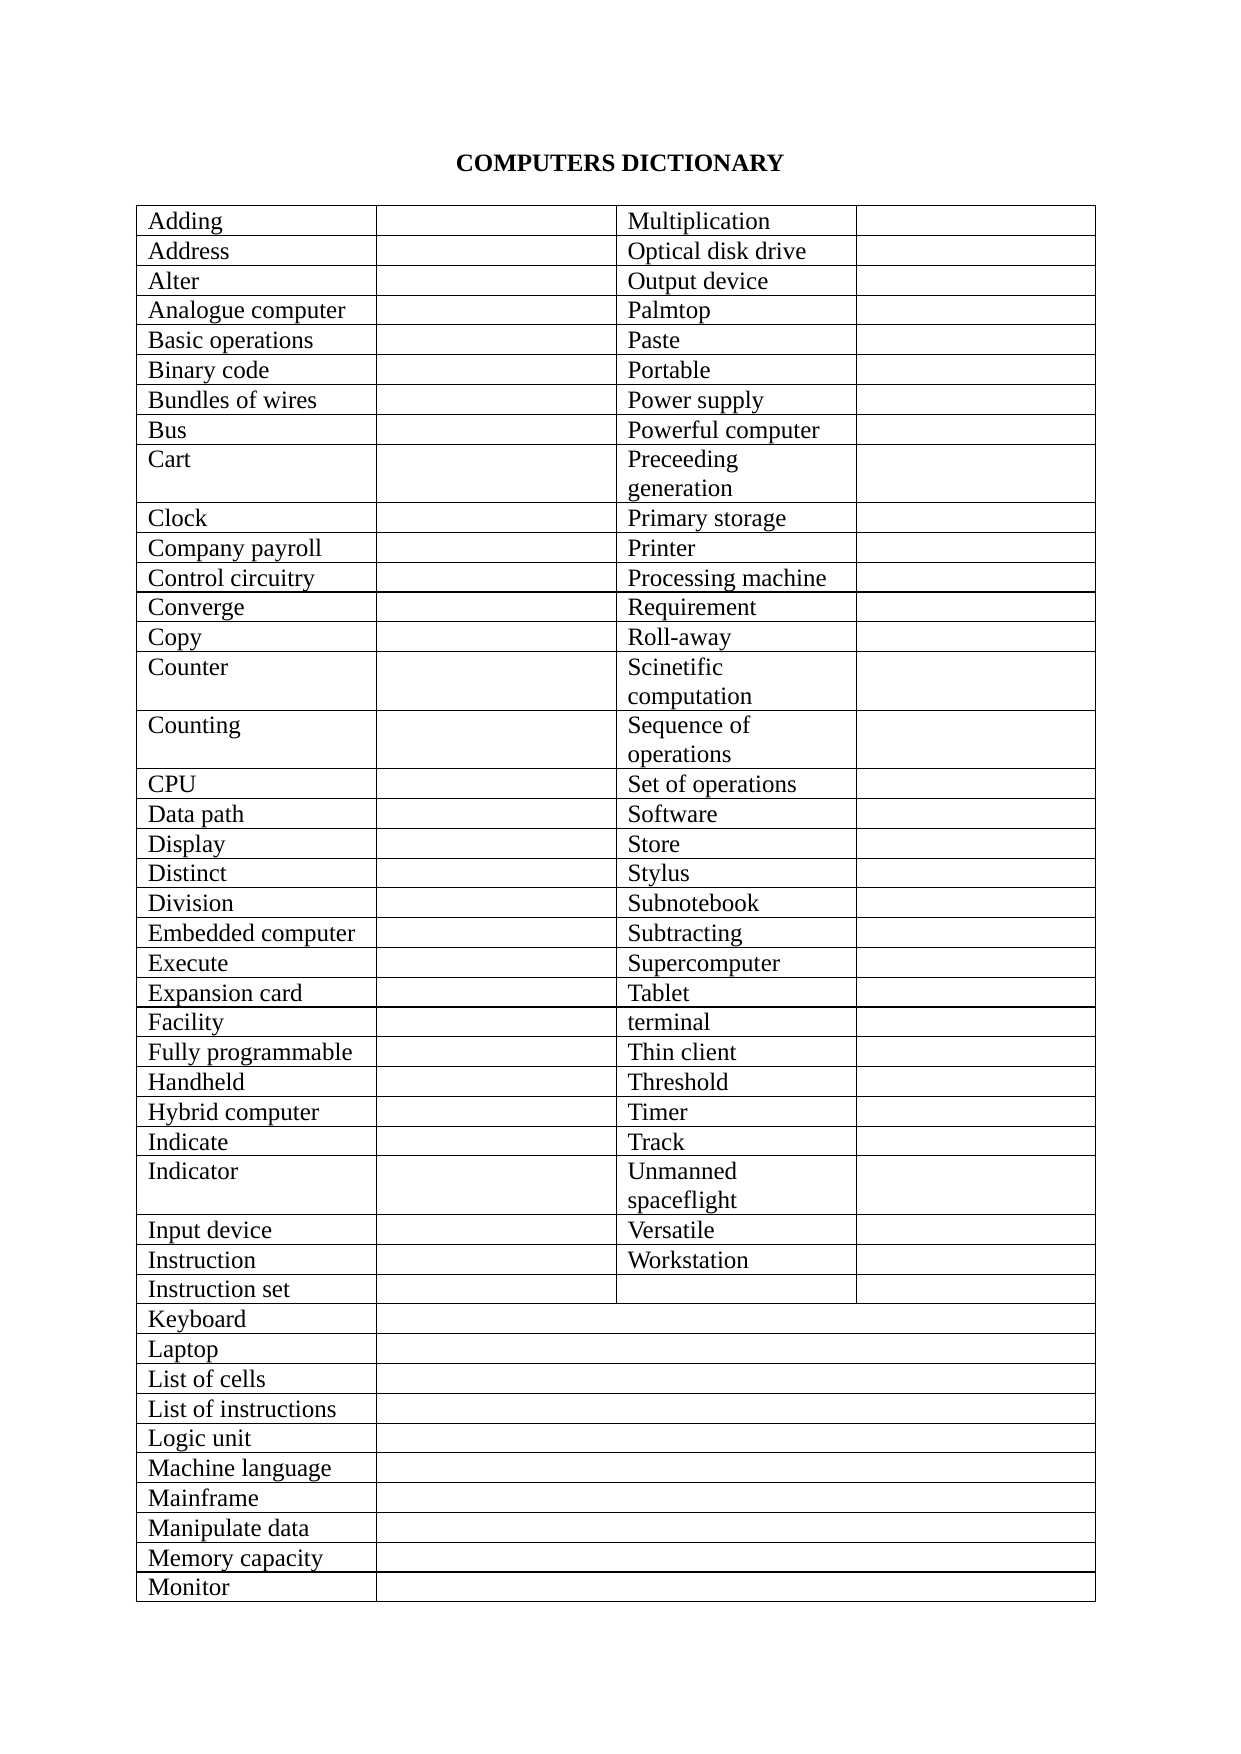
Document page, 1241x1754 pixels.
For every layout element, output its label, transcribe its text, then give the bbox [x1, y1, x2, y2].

table_cell [377, 593, 616, 621]
table_cell [377, 533, 616, 562]
table_cell Optical disk drive [617, 236, 856, 265]
table_cell Versatile [617, 1215, 856, 1244]
table_cell Paste [617, 325, 856, 354]
table_cell [377, 1245, 616, 1273]
table_cell [377, 445, 616, 502]
table_cell Sequence of operations [617, 711, 856, 768]
table_cell [377, 563, 616, 591]
table_cell [377, 1513, 1095, 1542]
table_cell [377, 1364, 1095, 1393]
table_cell Supercomputer [617, 948, 856, 977]
table_cell [377, 1424, 1095, 1452]
table_cell [377, 978, 616, 1006]
table_cell Facility [137, 1008, 376, 1036]
table_cell [857, 415, 1095, 443]
table_cell Converge [137, 593, 376, 621]
table_cell [857, 918, 1095, 947]
table_cell Logic unit [137, 1424, 376, 1452]
table_cell Scinetific computation [617, 652, 856, 709]
table_cell Indicate [137, 1127, 376, 1155]
table_cell Track [617, 1127, 856, 1155]
table_cell Printer [617, 533, 856, 562]
table_cell [377, 711, 616, 768]
table_cell [857, 711, 1095, 768]
table_cell [377, 948, 616, 977]
table_cell [857, 325, 1095, 354]
table_cell Subtracting [617, 918, 856, 947]
table_cell [377, 769, 616, 798]
table_cell [857, 563, 1095, 591]
table_cell [377, 1453, 1095, 1482]
table_cell [377, 1573, 1095, 1601]
table_cell [377, 1334, 1095, 1363]
table_header [377, 206, 616, 235]
table_cell [377, 622, 616, 651]
table_cell Address [137, 236, 376, 265]
table_cell Thin client [617, 1037, 856, 1066]
table_cell [377, 1037, 616, 1066]
table_cell [377, 1067, 616, 1096]
table_cell [377, 1097, 616, 1126]
table_cell Distinct [137, 859, 376, 887]
table_cell Requirement [617, 593, 856, 621]
table_cell Keyboard [137, 1304, 376, 1333]
table_cell Fully programmable [137, 1037, 376, 1066]
table_cell [857, 533, 1095, 562]
table_cell Manipulate data [137, 1513, 376, 1542]
table_cell Bus [137, 415, 376, 443]
table_cell [857, 266, 1095, 294]
table_cell [377, 355, 616, 384]
table_cell Data path [137, 799, 376, 828]
table_cell [857, 799, 1095, 828]
table_cell [377, 799, 616, 828]
table_cell [857, 948, 1095, 977]
table_cell [377, 859, 616, 887]
table_cell [377, 503, 616, 532]
table_cell Powerful computer [617, 415, 856, 443]
table_cell Division [137, 888, 376, 917]
table_cell Instruction [137, 1245, 376, 1273]
table_cell Hybrid computer [137, 1097, 376, 1126]
table_cell [857, 1156, 1095, 1214]
table_cell Handheld [137, 1067, 376, 1096]
table_cell Binary code [137, 355, 376, 384]
table_cell [857, 769, 1095, 798]
table_cell List of cells [137, 1364, 376, 1393]
table_cell Alter [137, 266, 376, 294]
table_cell Basic operations [137, 325, 376, 354]
table_cell [857, 1097, 1095, 1126]
table_cell [377, 325, 616, 354]
table_cell [857, 1215, 1095, 1244]
table_cell [377, 236, 616, 265]
table_cell [857, 236, 1095, 265]
table_cell [857, 978, 1095, 1006]
table_cell [857, 859, 1095, 887]
table_cell [857, 1245, 1095, 1273]
table_cell [857, 1275, 1095, 1303]
table_cell [857, 593, 1095, 621]
table_header Adding [137, 206, 376, 235]
table_cell [377, 652, 616, 709]
table_cell Expansion card [137, 978, 376, 1006]
table_cell Laptop [137, 1334, 376, 1363]
table_cell Display [137, 829, 376, 857]
table_cell Execute [137, 948, 376, 977]
text COMPUTERS DICTIONARY [148, 148, 1093, 176]
table_cell [377, 1275, 616, 1303]
table_header [857, 206, 1095, 235]
table_cell Store [617, 829, 856, 857]
table_cell [857, 296, 1095, 324]
table_cell Company payroll [137, 533, 376, 562]
table_cell Stylus [617, 859, 856, 887]
table_cell Primary storage [617, 503, 856, 532]
table_cell [377, 1483, 1095, 1512]
table_cell Power supply [617, 385, 856, 414]
table_cell List of instructions [137, 1394, 376, 1422]
table_cell CPU [137, 769, 376, 798]
table_cell [377, 1127, 616, 1155]
table_cell Subnotebook [617, 888, 856, 917]
table_cell Roll-away [617, 622, 856, 651]
table_cell Preceeding generation [617, 445, 856, 502]
table_cell Control circuitry [137, 563, 376, 591]
table_cell [857, 385, 1095, 414]
table_cell Monitor [137, 1573, 376, 1601]
table_cell [857, 1037, 1095, 1066]
table_cell Portable [617, 355, 856, 384]
table_cell Copy [137, 622, 376, 651]
table_cell Set of operations [617, 769, 856, 798]
table_cell Palmtop [617, 296, 856, 324]
table_cell Software [617, 799, 856, 828]
table_cell [377, 296, 616, 324]
table_cell Embedded computer [137, 918, 376, 947]
table_cell [857, 829, 1095, 857]
table_cell terminal [617, 1008, 856, 1036]
table_cell [377, 1543, 1095, 1571]
table_cell [857, 1008, 1095, 1036]
table_cell [377, 1215, 616, 1244]
table_cell [377, 829, 616, 857]
table_cell Input device [137, 1215, 376, 1244]
table_cell [377, 266, 616, 294]
table_cell Counting [137, 711, 376, 768]
table_cell Output device [617, 266, 856, 294]
table_cell Bundles of wires [137, 385, 376, 414]
table_cell Unmanned spaceflight [617, 1156, 856, 1214]
table_cell [377, 888, 616, 917]
table_cell [857, 888, 1095, 917]
table_cell Timer [617, 1097, 856, 1126]
table_cell Machine language [137, 1453, 376, 1482]
table_cell Threshold [617, 1067, 856, 1096]
table_cell [857, 652, 1095, 709]
table_cell [857, 1127, 1095, 1155]
table_cell Clock [137, 503, 376, 532]
table_cell [377, 415, 616, 443]
table_cell [857, 445, 1095, 502]
table_cell [617, 1275, 856, 1303]
table_cell Workstation [617, 1245, 856, 1273]
table_cell [857, 1067, 1095, 1096]
table_cell [857, 355, 1095, 384]
table_cell Analogue computer [137, 296, 376, 324]
table_cell Counter [137, 652, 376, 709]
table_cell Instruction set [137, 1275, 376, 1303]
table_cell [377, 1304, 1095, 1333]
table_cell [857, 622, 1095, 651]
table_cell [377, 385, 616, 414]
table_cell Mainframe [137, 1483, 376, 1512]
table_cell Tablet [617, 978, 856, 1006]
table_cell [377, 1008, 616, 1036]
table_cell [377, 1394, 1095, 1422]
table_cell [377, 1156, 616, 1214]
table_cell [377, 918, 616, 947]
table_cell Cart [137, 445, 376, 502]
table_cell Indicator [137, 1156, 376, 1214]
table_cell Memory capacity [137, 1543, 376, 1571]
table_cell Processing machine [617, 563, 856, 591]
table_header Multiplication [617, 206, 856, 235]
table_cell [857, 503, 1095, 532]
